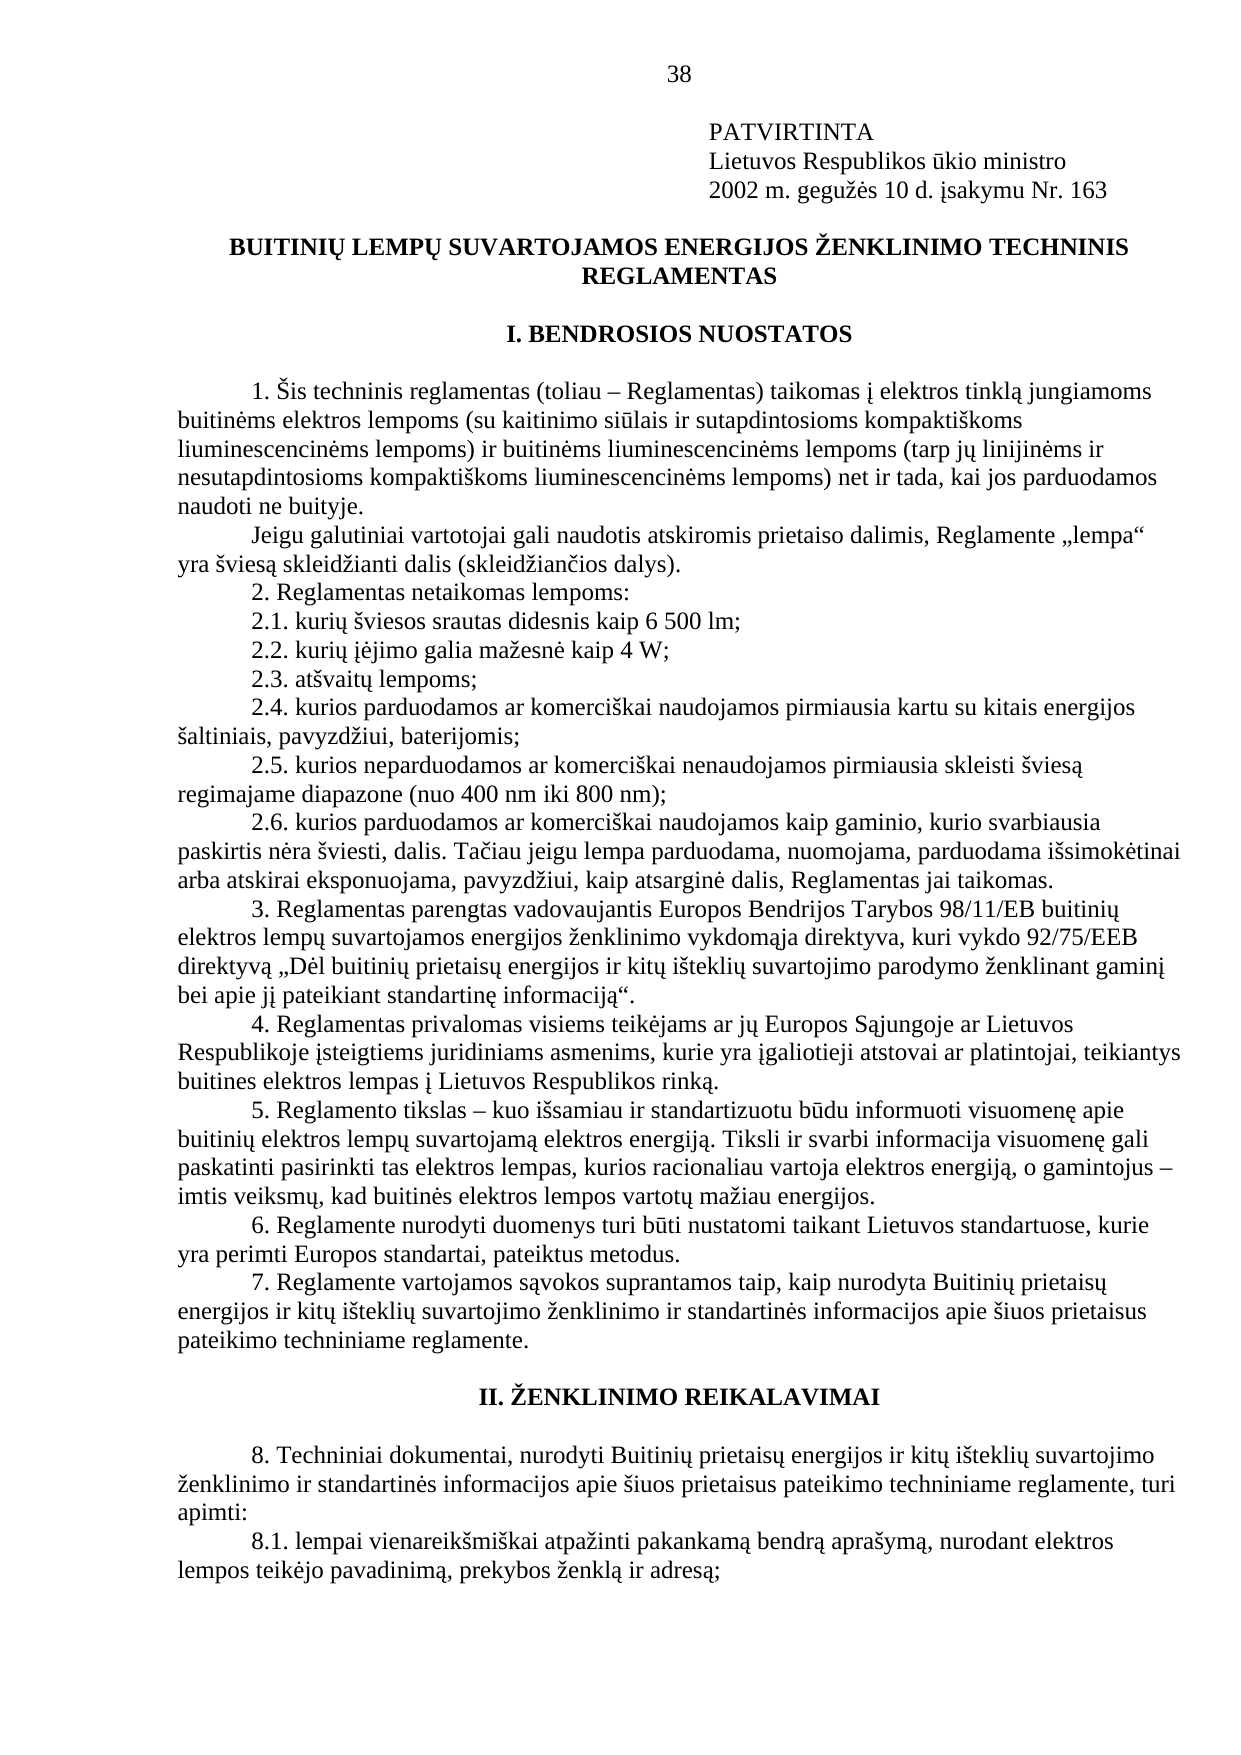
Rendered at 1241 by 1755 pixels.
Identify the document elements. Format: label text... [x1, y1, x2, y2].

text 2.2. kurių įėjimo galia mažesnė kaip 4 W; [177, 635, 1181, 664]
text 8. Techniniai dokumentai, nurodyti Buitinių prietaisų energijos ir kitų išteklių suvartojimo ženklinimo ir standartinės informacijos apie šiuos prietaisus pateikimo techniniame reglamente, turi apimti: [177, 1440, 1181, 1526]
text 7. Reglamente vartojamos sąvokos suprantamos taip, kaip nurodyta Buitinių prietaisų energijos ir kitų išteklių suvartojimo ženklinimo ir standartinės informacijos apie šiuos prietaisus pateikimo techniniame reglamente. [177, 1267, 1181, 1354]
text 2002 m. gegužės 10 d. įsakymu Nr. 163 [177, 175, 1181, 204]
text 5. Reglamento tikslas – kuo išsamiau ir standartizuotu būdu informuoti visuomenę apie buitinių elektros lempų suvartojamą elektros energiją. Tiksli ir svarbi informacija visuomenę gali paskatinti pasirinkti tas elektros lempas, kurios racionaliau vartoja elektros energiją, o gamintojus – imtis veiksmų, kad buitinės elektros lempos vartotų mažiau energijos. [177, 1095, 1181, 1210]
text 8.1. lempai vienareikšmiškai atpažinti pakankamą bendrą aprašymą, nurodant elektros lempos teikėjo pavadinimą, prekybos ženklą ir adresą; [177, 1526, 1181, 1584]
text I. BENDROSIOS NUOSTATOS [177, 319, 1181, 347]
text 2. Reglamentas netaikomas lempoms: [177, 577, 1181, 606]
text II. ŽENKLINIMO REIKALAVIMAI [177, 1382, 1181, 1411]
text 6. Reglamente nurodyti duomenys turi būti nustatomi taikant Lietuvos standartuose, kurie yra perimti Europos standartai, pateiktus metodus. [177, 1210, 1181, 1267]
text 2.6. kurios parduodamos ar komerciškai naudojamos kaip gaminio, kurio svarbiausia paskirtis nėra šviesti, dalis. Tačiau jeigu lempa parduodama, nuomojama, parduodama išsimokėtinai arba atskirai eksponuojama, pavyzdžiui, kaip atsarginė dalis, Reglamentas jai taikomas. [177, 807, 1181, 894]
text 1. Šis techninis reglamentas (toliau – Reglamentas) taikomas į elektros tinklą jungiamoms buitinėms elektros lempoms (su kaitinimo siūlais ir sutapdintosioms kompaktiškoms liuminescencinėms lempoms) ir buitinėms liuminescencinėms lempoms (tarp jų linijinėms ir nesutapdintosioms kompaktiškoms liuminescencinėms lempoms) net ir tada, kai jos parduodamos naudoti ne buityje. [177, 376, 1181, 520]
text 4. Reglamentas privalomas visiems teikėjams ar jų Europos Sąjungoje ar Lietuvos Respublikoje įsteigtiems juridiniams asmenims, kurie yra įgaliotieji atstovai ar platintojai, teikiantys buitines elektros lempas į Lietuvos Respublikos rinką. [177, 1009, 1181, 1095]
text 2.3. atšvaitų lempoms; [177, 664, 1181, 692]
text PATVIRTINTA [177, 117, 1181, 146]
text Lietuvos Respublikos ūkio ministro [177, 146, 1181, 175]
text BUITINIŲ LEMPŲ SUVARTOJAMOS ENERGIJOS ŽENKLINIMO TECHNINIS REGLAMENTAS [177, 232, 1181, 290]
text 2.1. kurių šviesos srautas didesnis kaip 6 500 lm; [177, 606, 1181, 635]
text 2.4. kurios parduodamos ar komerciškai naudojamos pirmiausia kartu su kitais energijos šaltiniais, pavyzdžiui, baterijomis; [177, 692, 1181, 750]
text Jeigu galutiniai vartotojai gali naudotis atskiromis prietaiso dalimis, Reglamente „lempa“ yra šviesą skleidžianti dalis (skleidžiančios dalys). [177, 520, 1181, 577]
text 3. Reglamentas parengtas vadovaujantis Europos Bendrijos Tarybos 98/11/EB buitinių elektros lempų suvartojamos energijos ženklinimo vykdomąja direktyva, kuri vykdo 92/75/EEB direktyvą „Dėl buitinių prietaisų energijos ir kitų išteklių suvartojimo parodymo ženklinant gaminį bei apie jį pateikiant standartinę informaciją“. [177, 894, 1181, 1009]
text 2.5. kurios neparduodamos ar komerciškai nenaudojamos pirmiausia skleisti šviesą regimajame diapazone (nuo 400 nm iki 800 nm); [177, 750, 1181, 807]
